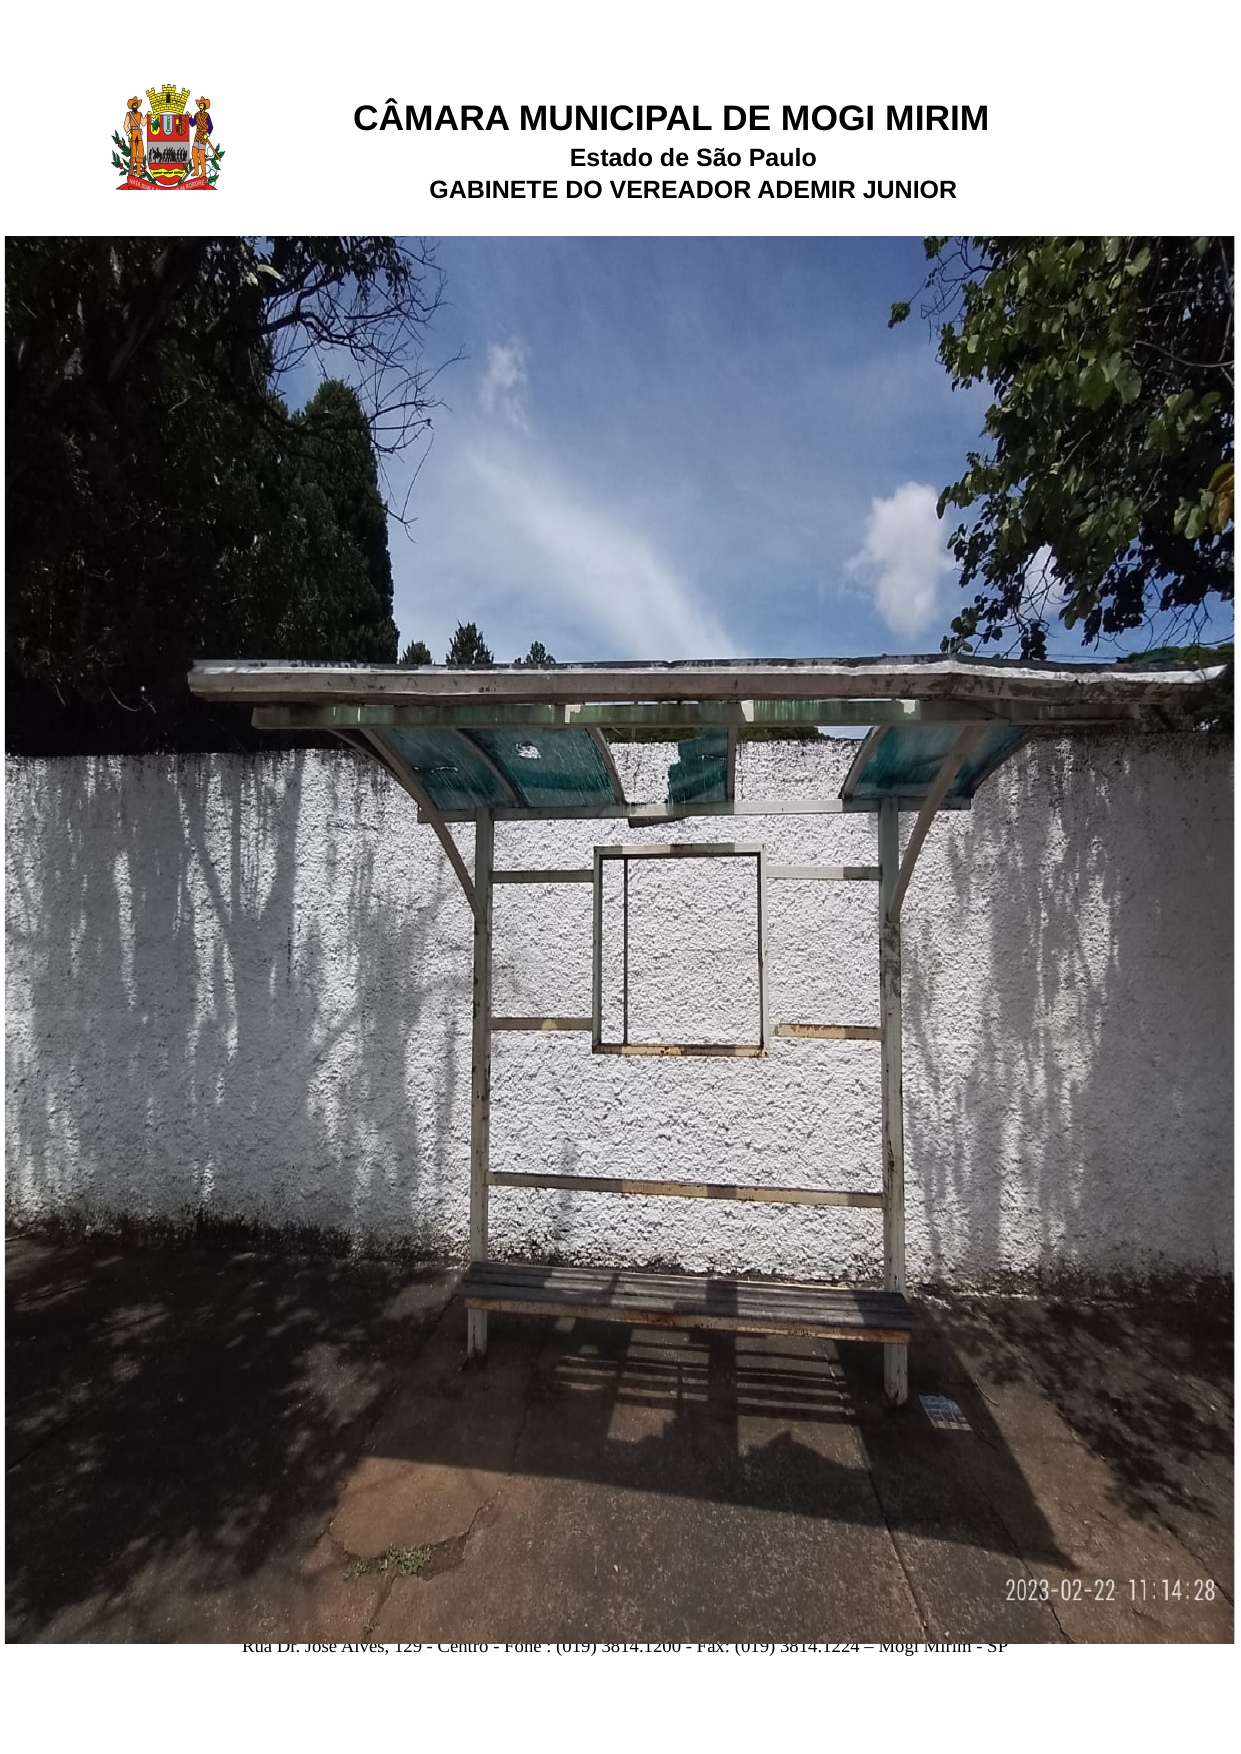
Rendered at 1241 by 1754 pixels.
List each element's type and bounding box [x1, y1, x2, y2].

picture [110, 84, 226, 190]
picture [4, 236, 1235, 1644]
